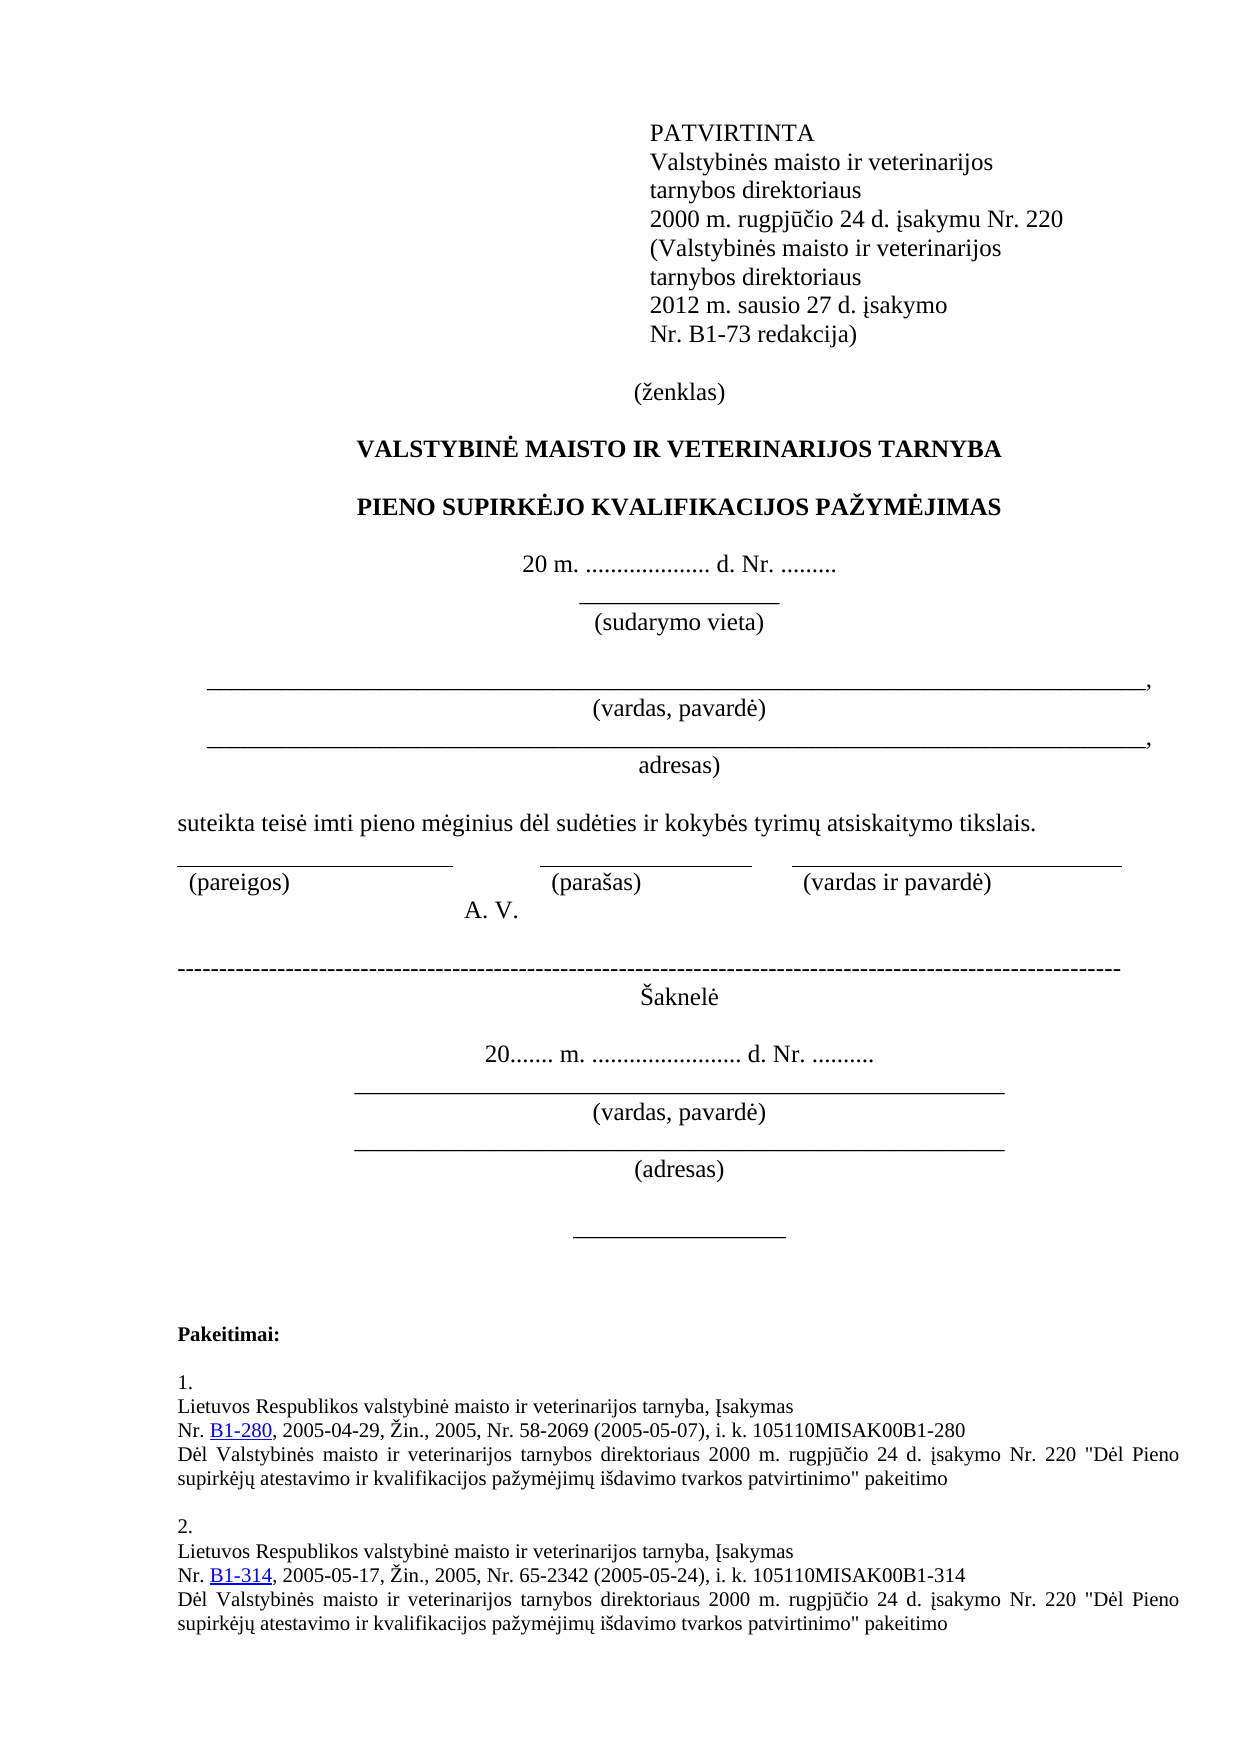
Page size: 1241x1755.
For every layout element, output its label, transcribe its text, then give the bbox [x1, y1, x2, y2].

text (vardas, pavardė) [177, 1097, 1181, 1125]
table_header (pareigos) [177, 867, 453, 924]
text Nr. B1-73 redakcija) [649, 319, 1181, 348]
text Lietuvos Respublikos valstybinė maisto ir veterinarijos tarnyba, Įsakymas [177, 1394, 1181, 1418]
text _________________ [177, 1212, 1181, 1240]
text Šaknelė [177, 982, 1181, 1010]
text Lietuvos Respublikos valstybinė maisto ir veterinarijos tarnyba, Įsakymas [177, 1538, 1181, 1563]
text ____________________________________________________ [177, 1068, 1181, 1097]
text tarnybos direktoriaus [649, 262, 1181, 291]
text Dėl Valstybinės maisto ir veterinarijos tarnybos direktoriaus 2000 m. rugpjūčio 24 d. įsakymo Nr. 220 "Dėl Pieno supirkėjų atestavimo ir kvalifikacijos pažymėjimų išdavimo tvarkos patvirtinimo" pakeitimo [177, 1587, 1181, 1635]
text 20....... m. ........................ d. Nr. .......... [177, 1039, 1181, 1068]
table_header (vardas ir pavardė) [792, 867, 1122, 924]
text Nr. B1-280, 2005-04-29, Žin., 2005, Nr. 58-2069 (2005-05-07), i. k. 105110MISAK00B1-280 [177, 1418, 1181, 1442]
text 1. [177, 1370, 1181, 1394]
text (vardas, pavardė) [177, 693, 1181, 722]
text adresas) [177, 751, 1181, 779]
text (Valstybinės maisto ir veterinarijos [649, 233, 1181, 262]
text (sudarymo vieta) [177, 607, 1181, 636]
text suteikta teisė imti pieno mėginius dėl sudėties ir kokybės tyrimų atsiskaitymo tikslais. [177, 808, 1181, 837]
text 20 m. .................... d. Nr. ......... [177, 549, 1181, 578]
text PIENO SUPIRKĖJO KVALIFIKACIJOS PAŽYMĖJIMAS [177, 492, 1181, 521]
text _ , [177, 664, 1181, 693]
text Valstybinės maisto ir veterinarijos [649, 147, 1181, 176]
table_header [752, 866, 792, 924]
text Dėl Valstybinės maisto ir veterinarijos tarnybos direktoriaus 2000 m. rugpjūčio 24 d. įsakymo Nr. 220 "Dėl Pieno supirkėjų atestavimo ir kvalifikacijos pažymėjimų išdavimo tvarkos patvirtinimo" pakeitimo [177, 1442, 1181, 1490]
text 2012 m. sausio 27 d. įsakymo [649, 291, 1181, 319]
text 2. [177, 1514, 1181, 1538]
text ____________________________________________________ [177, 1125, 1181, 1154]
text (ženklas) [177, 377, 1181, 406]
text Nr. B1-314, 2005-05-17, Žin., 2005, Nr. 65-2342 (2005-05-24), i. k. 105110MISAK00B1-314 [177, 1563, 1181, 1587]
text ________________ [177, 578, 1181, 607]
table_header (parašas) [540, 867, 752, 924]
table_header A. V. [453, 866, 540, 924]
text _ , [177, 722, 1181, 751]
text PATVIRTINTA [649, 118, 1181, 147]
text 2000 m. rugpjūčio 24 d. įsakymu Nr. 220 [649, 204, 1181, 233]
text VALSTYBINĖ MAISTO IR VETERINARIJOS TARNYBA [177, 434, 1181, 463]
text (adresas) [177, 1154, 1181, 1183]
text Pakeitimai: [177, 1322, 1181, 1346]
text tarnybos direktoriaus [649, 176, 1181, 204]
